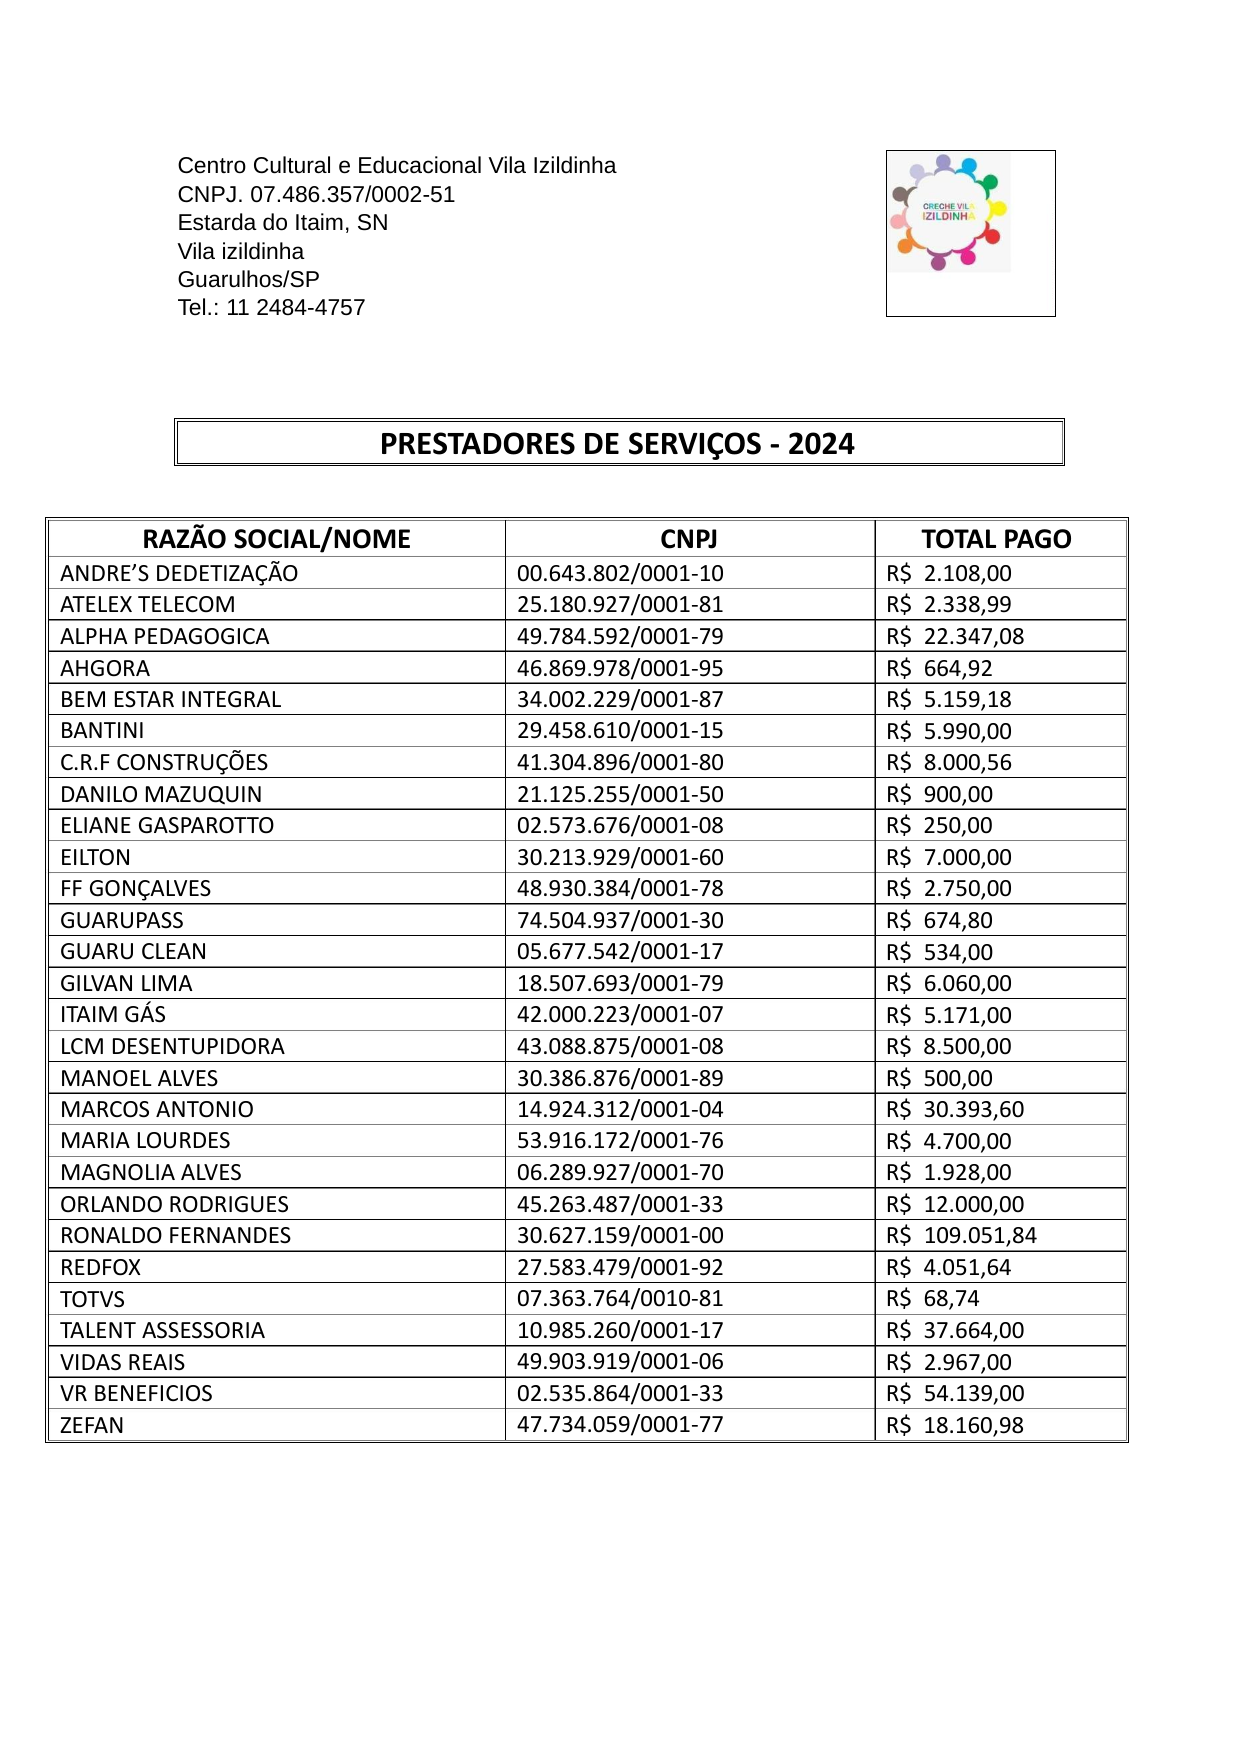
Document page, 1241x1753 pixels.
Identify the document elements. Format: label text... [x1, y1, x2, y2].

text RAZÃO SOCIAL/NOME [142, 520, 437, 556]
text Vila izildinha [177, 239, 641, 264]
text 30.627.159/0001-00 [517, 1219, 749, 1250]
text 02.535.864/0001-33 [517, 1377, 749, 1407]
text 29.458.610/0001-15 [517, 714, 749, 745]
text 45.263.487/0001-33 [517, 1188, 749, 1218]
text R$ 500,00 [886, 1062, 1062, 1092]
text Centro Cultural e Educacional Vila Izildinha [177, 153, 641, 179]
text CNPJ [660, 520, 749, 556]
text 05.677.542/0001-17 [517, 935, 749, 966]
text 49.784.592/0001-79 [517, 620, 749, 650]
text 74.504.937/0001-30 [517, 904, 749, 934]
text FF GONÇALVES [60, 872, 437, 903]
text GUARU CLEAN [60, 935, 437, 966]
text AHGORA [60, 652, 437, 682]
text TOTVS [60, 1283, 151, 1313]
text 49.903.919/0001-06 [517, 1345, 749, 1376]
text MARCOS ANTONIO [60, 1093, 437, 1123]
text R$ 4.700,00 [886, 1125, 1062, 1155]
text 46.869.978/0001-95 [517, 652, 749, 682]
text R$ 18.160,98 [886, 1409, 1049, 1439]
text DANILO MAZUQUIN [60, 778, 437, 808]
text R$ 30.393,60 [886, 1093, 1062, 1124]
text R$ 5.171,00 [886, 999, 1062, 1029]
text 21.125.255/0001-50 [517, 778, 749, 808]
text BEM ESTAR INTEGRAL [60, 683, 437, 714]
text 53.916.172/0001-76 [517, 1124, 749, 1155]
picture [46, 518, 1128, 1442]
text 47.734.059/0001-77 [517, 1408, 749, 1439]
text TOTAL PAGO [921, 520, 1103, 556]
picture [887, 151, 1055, 316]
text R$ 7.000,00 [886, 841, 1037, 872]
text GILVAN LIMA [60, 967, 437, 997]
text 10.985.260/0001-17 [517, 1314, 749, 1344]
text VR BENEFICIOS [60, 1377, 292, 1408]
text RONALDO FERNANDES [60, 1219, 437, 1250]
text VIDAS REAIS [60, 1346, 292, 1376]
text ELIANE GASPAROTTO [60, 809, 437, 840]
text MAGNOLIA ALVES [60, 1156, 437, 1186]
text MANOEL ALVES [60, 1062, 437, 1092]
text R$ 68,74 [886, 1282, 1062, 1313]
text ORLANDO RODRIGUES [60, 1188, 437, 1218]
text Guarulhos/SP [177, 267, 641, 293]
text 30.213.929/0001-60 [517, 841, 749, 871]
text R$ 664,92 [886, 652, 1049, 682]
text ITAIM GÁS [60, 998, 437, 1029]
text PRESTADORES DE SERVIÇOS - 2024 [379, 422, 884, 462]
text 06.289.927/0001-70 [517, 1156, 749, 1186]
text R$ 12.000,00 [886, 1188, 1062, 1219]
text 14.924.312/0001-04 [517, 1093, 749, 1123]
text 43.088.875/0001-08 [517, 1030, 749, 1060]
text 48.930.384/0001-78 [517, 872, 749, 903]
text R$ 4.051,64 [886, 1251, 1062, 1282]
text R$ 8.500,00 [886, 1030, 1062, 1061]
text 07.363.764/0010-81 [517, 1282, 749, 1313]
text 27.583.479/0001-92 [517, 1251, 749, 1281]
text R$ 54.139,00 [886, 1377, 1049, 1408]
text R$ 2.967,00 [886, 1346, 1049, 1376]
text 34.002.229/0001-87 [517, 683, 749, 714]
text 00.643.802/0001-10 [517, 557, 749, 587]
text R$ 2.108,00 [886, 557, 1103, 587]
text 25.180.927/0001-81 [517, 588, 749, 619]
text R$ 1.928,00 [886, 1156, 1062, 1187]
text R$ 8.000,56 [886, 746, 1049, 777]
text 41.304.896/0001-80 [517, 746, 749, 777]
text R$ 22.347,08 [886, 620, 1049, 651]
text ANDRE’S DEDETIZAÇÃO [60, 557, 437, 587]
text Tel.: 11 2484-4757 [177, 295, 641, 321]
text R$ 534,00 [886, 936, 1018, 966]
text R$ 250,00 [886, 809, 1018, 840]
text ALPHA PEDAGOGICA [60, 620, 437, 650]
text 30.386.876/0001-89 [517, 1062, 749, 1092]
text R$ 37.664,00 [886, 1314, 1049, 1345]
text TALENT ASSESSORIA [60, 1314, 292, 1345]
text R$ 109.051,84 [886, 1219, 1062, 1250]
text GUARUPASS [60, 904, 437, 934]
text Estarda do Itaim, SN [177, 210, 641, 236]
text EILTON [60, 841, 437, 871]
text ZEFAN [60, 1409, 292, 1439]
text R$ 5.159,18 [886, 683, 1049, 714]
picture [175, 419, 1064, 465]
text 02.573.676/0001-08 [517, 809, 749, 840]
text ATELEX TELECOM [60, 588, 437, 619]
text 42.000.223/0001-07 [517, 998, 749, 1029]
text REDFOX [60, 1251, 437, 1281]
text R$ 2.338,99 [886, 588, 1049, 619]
text R$ 2.750,00 [886, 872, 1037, 903]
text R$ 674,80 [886, 904, 1037, 934]
text 18.507.693/0001-79 [517, 967, 749, 997]
text LCM DESENTUPIDORA [60, 1030, 437, 1060]
text C.R.F CONSTRUÇÕES [60, 746, 437, 777]
text BANTINI [60, 714, 437, 745]
text MARIA LOURDES [60, 1124, 437, 1155]
text R$ 5.990,00 [886, 715, 1049, 745]
text CNPJ. 07.486.357/0002-51 [177, 182, 641, 207]
text R$ 900,00 [886, 778, 1049, 808]
text R$ 6.060,00 [886, 967, 1062, 998]
